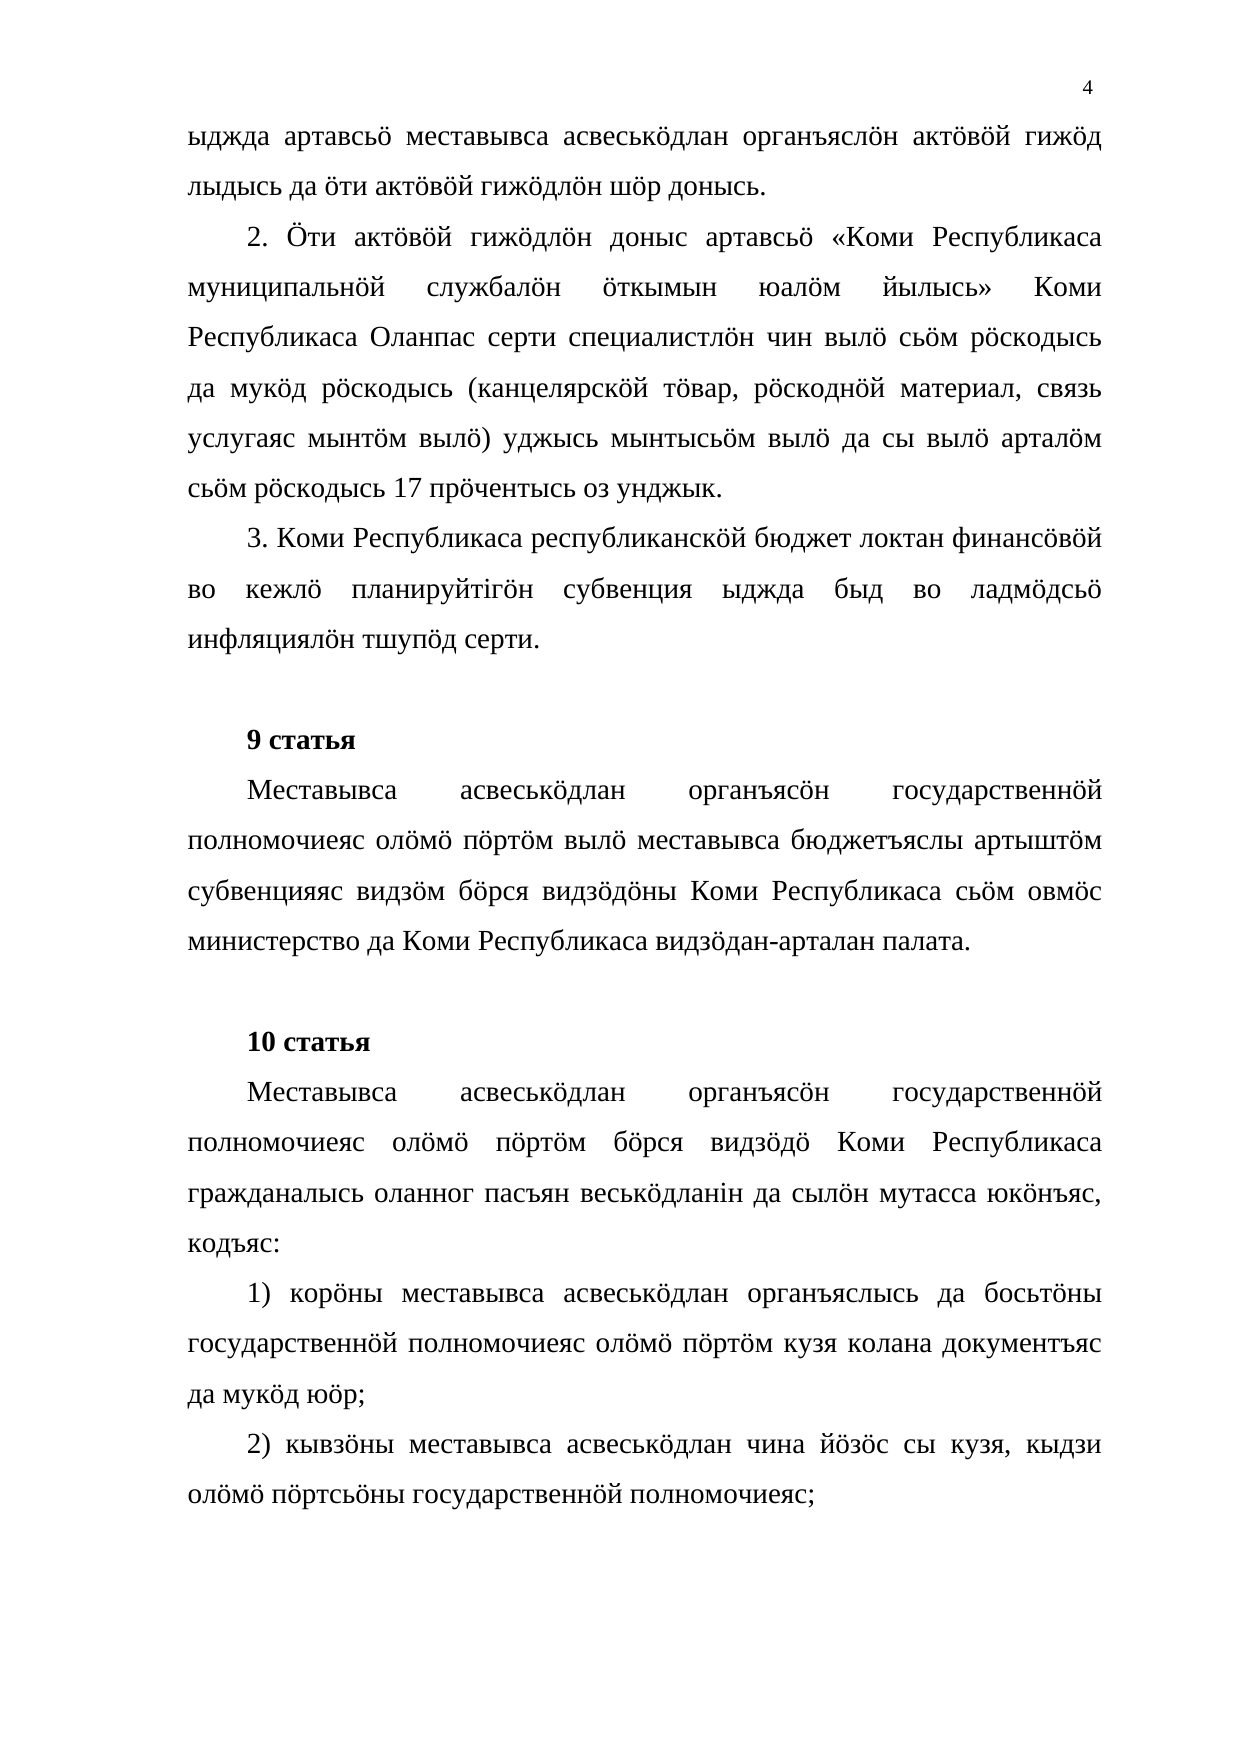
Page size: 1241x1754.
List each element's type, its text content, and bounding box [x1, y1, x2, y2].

text Меставывса асвеськöдлан органъясöн государственнöй полномочиеяс олöмö пöртöм вылö меставывса бюджетъяслы артыштöм субвенцияяс видзöм бöрся видзöдöны Коми Республикаса сьöм овмöс министерство да Коми Республикаса видзöдан-арталан палата. [187, 772, 1103, 957]
text Меставывса асвеськöдлан органъясöн государственнöй полномочиеяс олöмö пöртöм бöрся видзöдö Коми Республикаса гражданалысь оланног пасъян веськöдланiн да сылöн мутасса юкöнъяс, кодъяс: [187, 1074, 1103, 1258]
text 10 статья [187, 1024, 1103, 1057]
text 1) корöны меставывса асвеськöдлан органъяслысь да босьтöны государственнöй полномочиеяс олöмö пöртöм кузя колана документъяс да мукöд юöр; [187, 1275, 1103, 1409]
text ыджда артавсьö меставывса асвеськöдлан органъяслöн актöвöй гижöд лыдысь да öти актöвöй гижöдлöн шöр донысь. [187, 118, 1103, 202]
text 2) кывзöны меставывса асвеськöдлан чина йöзöс сы кузя, кыдзи олöмö пöртсьöны государственнöй полномочиеяс; [187, 1426, 1103, 1510]
text 3. Коми Республикаса республиканскöй бюджет локтан финансöвöй во кежлö планируйтiгöн субвенция ыджда быд во ладмöдсьö инфляциялöн тшупöд серти. [187, 521, 1103, 655]
text 9 статья [187, 722, 1103, 755]
text 2. Öти актöвöй гижöдлöн доныс артавсьö «Коми Республикаса муниципальнöй службалöн öткымын юалöм йылысь» Коми Республикаса Оланпас серти специалистлöн чин вылö сьöм рöскодысь да мукöд рöскодысь (канцелярскöй тöвар, рöскоднöй материал, связь услугаяс мынтöм вылö) уджысь мынтысьöм вылö да сы вылö арталöм сьöм рöскодысь 17 прöчентысь оз унджык. [187, 219, 1103, 504]
